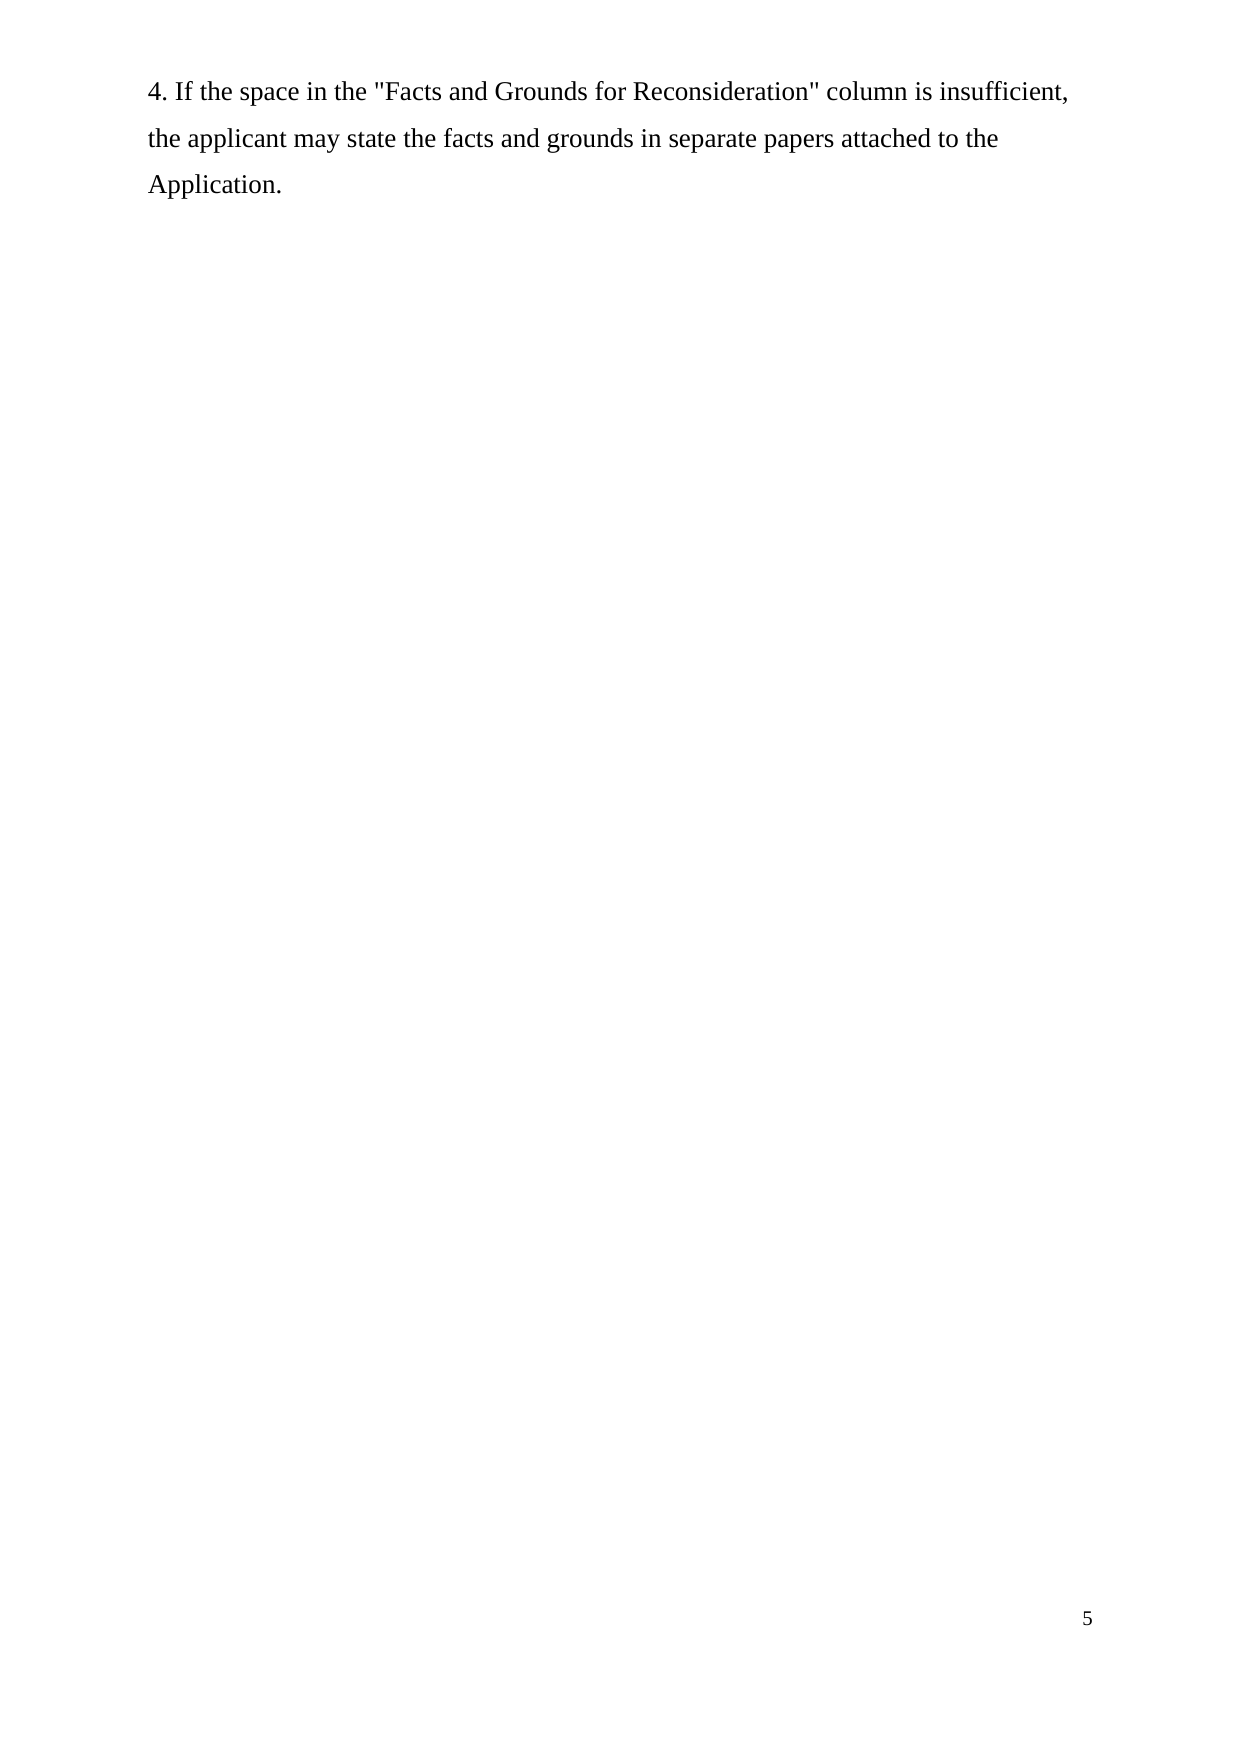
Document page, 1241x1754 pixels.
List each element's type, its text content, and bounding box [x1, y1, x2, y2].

text 4. If the space in the "Facts and Grounds for Reconsideration" column is insufficient, the applicant may state the facts and grounds in separate papers attached to the Application. [148, 75, 1092, 199]
